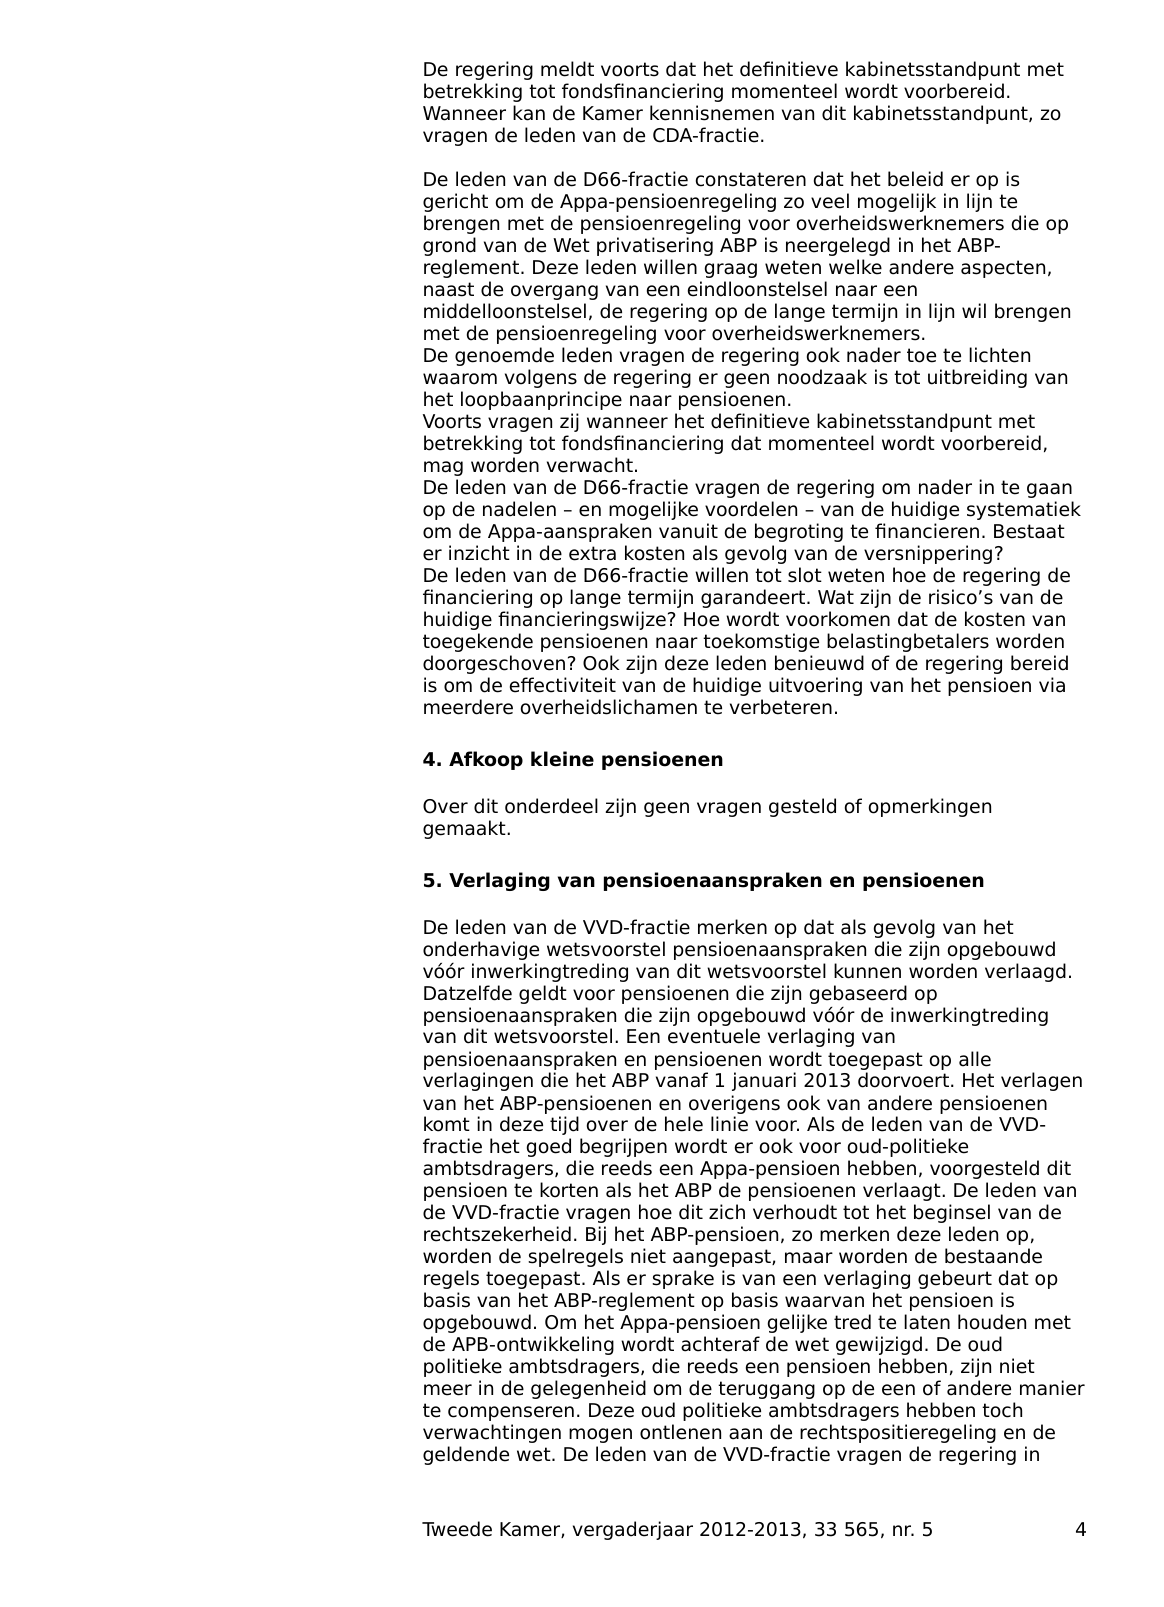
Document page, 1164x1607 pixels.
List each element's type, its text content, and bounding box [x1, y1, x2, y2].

text De regering meldt voorts dat het definitieve kabinetsstandpunt met betrekking tot fondsfinanciering momenteel wordt voorbereid. Wanneer kan de Kamer kennisnemen van dit kabinetsstandpunt, zo vragen de leden van de CDA-fractie. [422, 59, 1087, 147]
text De leden van de D66-fractie willen tot slot weten hoe de regering de financiering op lange termijn garandeert. Wat zijn de risico’s van de huidige financieringswijze? Hoe wordt voorkomen dat de kosten van toegekende pensioenen naar toekomstige belastingbetalers worden doorgeschoven? Ook zijn deze leden benieuwd of de regering bereid is om de effectiviteit van de huidige uitvoering van het pensioen via meerdere overheidslichamen te verbeteren. [422, 565, 1087, 719]
subtitle 4. Afkoop kleine pensioenen [422, 749, 1087, 771]
text Over dit onderdeel zijn geen vragen gesteld of opmerkingen gemaakt. [422, 796, 1087, 839]
text Voorts vragen zij wanneer het definitieve kabinetsstandpunt met betrekking tot fondsfinanciering dat momenteel wordt voorbereid, mag worden verwacht. [422, 411, 1087, 477]
subtitle 5. Verlaging van pensioenaanspraken en pensioenen [422, 869, 1087, 892]
text De genoemde leden vragen de regering ook nader toe te lichten waarom volgens de regering er geen noodzaak is tot uitbreiding van het loopbaanprincipe naar pensioenen. [422, 345, 1087, 411]
text De leden van de D66-fractie vragen de regering om nader in te gaan op de nadelen – en mogelijke voordelen – van de huidige systematiek om de Appa-aanspraken vanuit de begroting te financieren. Bestaat er inzicht in de extra kosten als gevolg van de versnippering? [422, 477, 1087, 565]
text De leden van de D66-fractie constateren dat het beleid er op is gericht om de Appa-pensioenregeling zo veel mogelijk in lijn te brengen met de pensioenregeling voor overheidswerknemers die op grond van de Wet privatisering ABP is neergelegd in het ABP-reglement. Deze leden willen graag weten welke andere aspecten, naast de overgang van een eindloonstelsel naar een middelloonstelsel, de regering op de lange termijn in lijn wil brengen met de pensioenregeling voor overheidswerknemers. [422, 169, 1087, 345]
text De leden van de VVD-fractie merken op dat als gevolg van het onderhavige wetsvoorstel pensioenaanspraken die zijn opgebouwd vóór inwerkingtreding van dit wetsvoorstel kunnen worden verlaagd. Datzelfde geldt voor pensioenen die zijn gebaseerd op pensioenaanspraken die zijn opgebouwd vóór de inwerkingtreding van dit wetsvoorstel. Een eventuele verlaging van pensioenaanspraken en pensioenen wordt toegepast op alle verlagingen die het ABP vanaf 1 januari 2013 doorvoert. Het verlagen van het ABP-pensioenen en overigens ook van andere pensioenen komt in deze tijd over de hele linie voor. Als de leden van de VVD-fractie het goed begrijpen wordt er ook voor oud-politieke ambtsdragers, die reeds een Appa-pensioen hebben, voorgesteld dit pensioen te korten als het ABP de pensioenen verlaagt. De leden van de VVD-fractie vragen hoe dit zich verhoudt tot het beginsel van de rechtszekerheid. Bij het ABP-pensioen, zo merken deze leden op, worden de spelregels niet aangepast, maar worden de bestaande regels toegepast. Als er sprake is van een verlaging gebeurt dat op basis van het ABP-reglement op basis waarvan het pensioen is opgebouwd. Om het Appa-pensioen gelijke tred te laten houden met de APB-ontwikkeling wordt achteraf de wet gewijzigd. De oud politieke ambtsdragers, die reeds een pensioen hebben, zijn niet meer in de gelegenheid om de teruggang op de een of andere manier te compenseren. Deze oud politieke ambtsdragers hebben toch verwachtingen mogen ontlenen aan de rechtspositieregeling en de geldende wet. De leden van de VVD-fractie vragen de regering in [422, 917, 1087, 1466]
